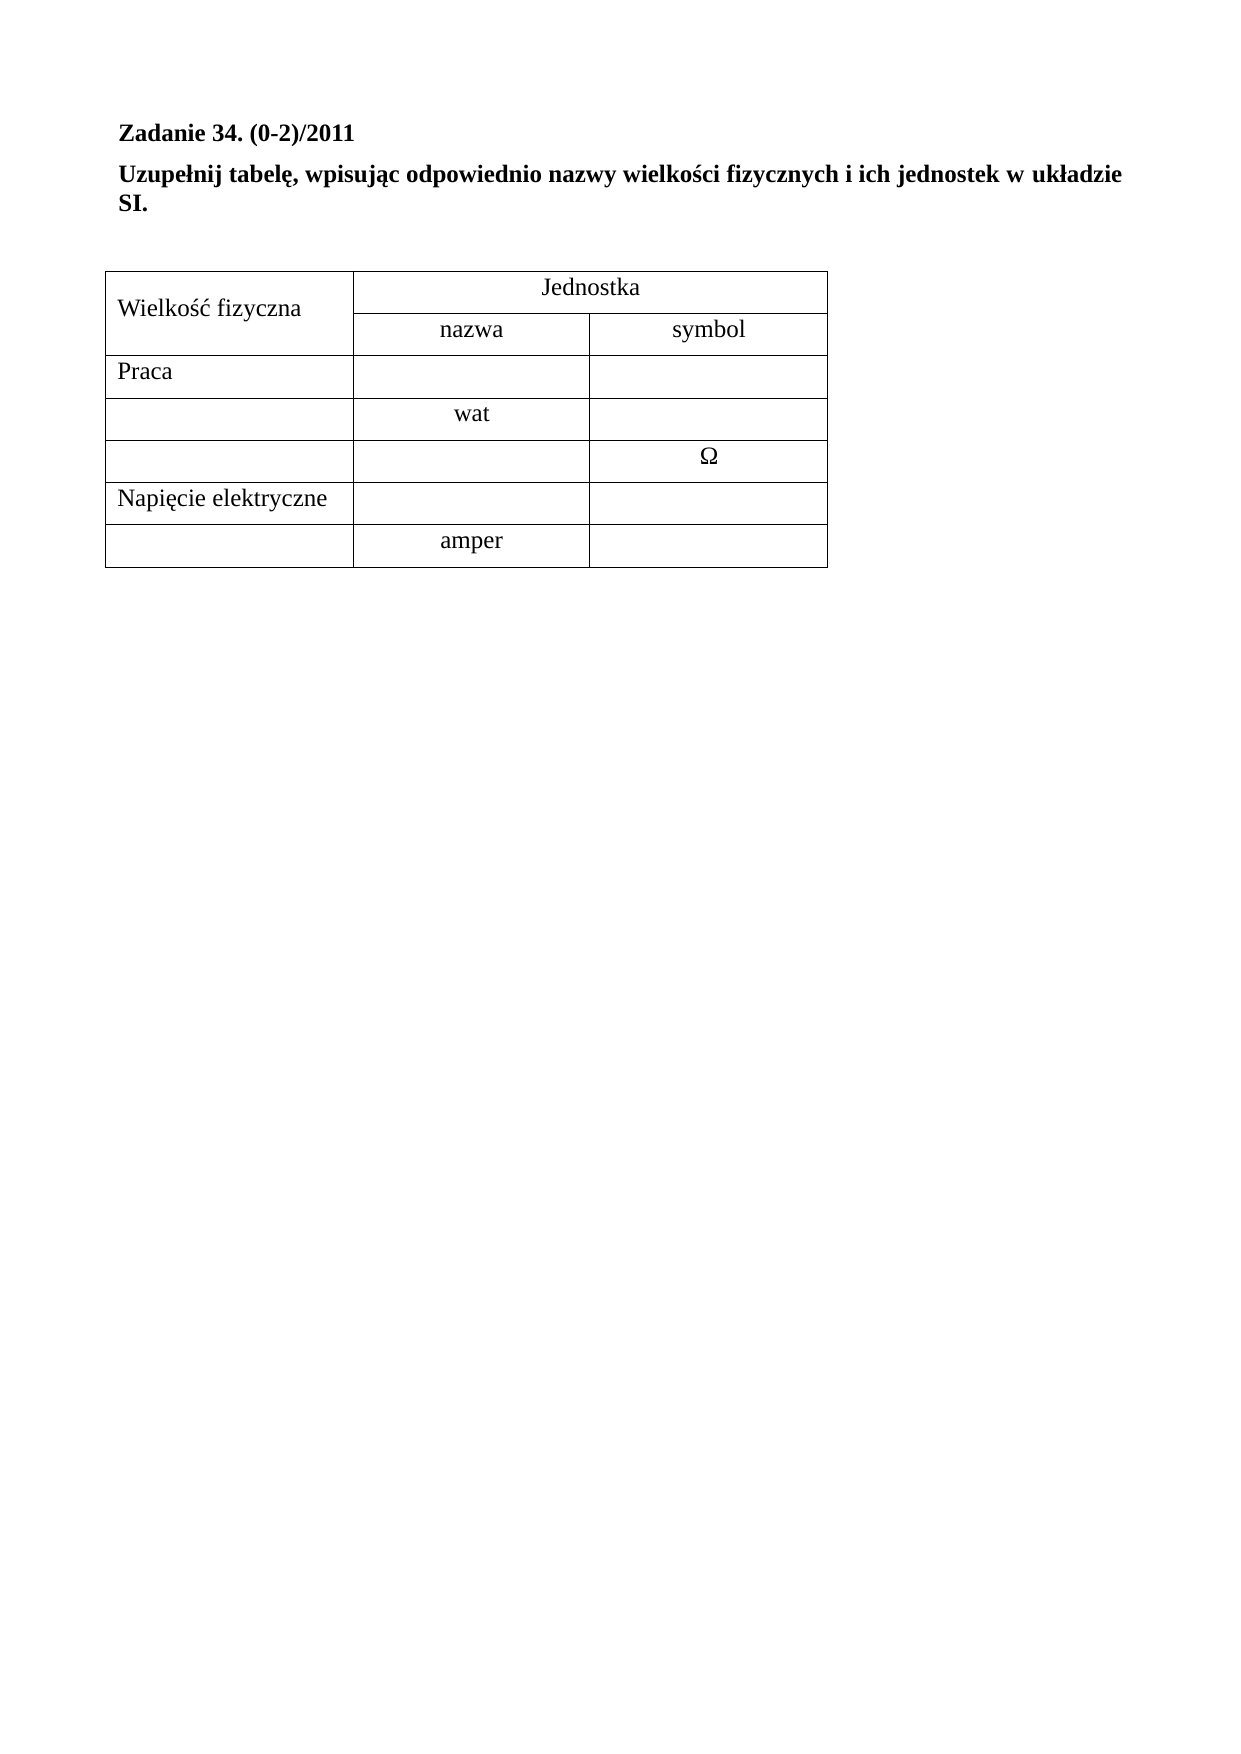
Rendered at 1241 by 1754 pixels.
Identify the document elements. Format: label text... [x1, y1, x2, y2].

table_cell [590, 399, 827, 440]
table_cell [590, 525, 827, 567]
table_cell [354, 356, 589, 397]
table_cell [590, 483, 827, 524]
table_cell symbol [590, 314, 827, 355]
text Uzupełnij tabelę, wpisując odpowiednio nazwy wielkości fizycznych i ich jednostek w układzie SI. [118, 159, 1122, 217]
table_cell wat [354, 399, 589, 440]
table_cell amper [354, 525, 589, 567]
table_cell [106, 441, 353, 482]
table_cell nazwa [354, 314, 589, 355]
table_cell [590, 356, 827, 397]
table_header Wielkość fizyczna [106, 272, 353, 355]
table_cell [354, 483, 589, 524]
table_cell [106, 399, 353, 440]
table_cell [106, 525, 353, 567]
table_cell [354, 441, 589, 482]
table_cell Napięcie elektryczne [106, 483, 353, 524]
table_cell Praca [106, 356, 353, 397]
text Zadanie 34. (0-2)/2011 [118, 118, 1122, 147]
table_cell Ω [590, 441, 827, 482]
table_header Jednostka [354, 272, 827, 313]
